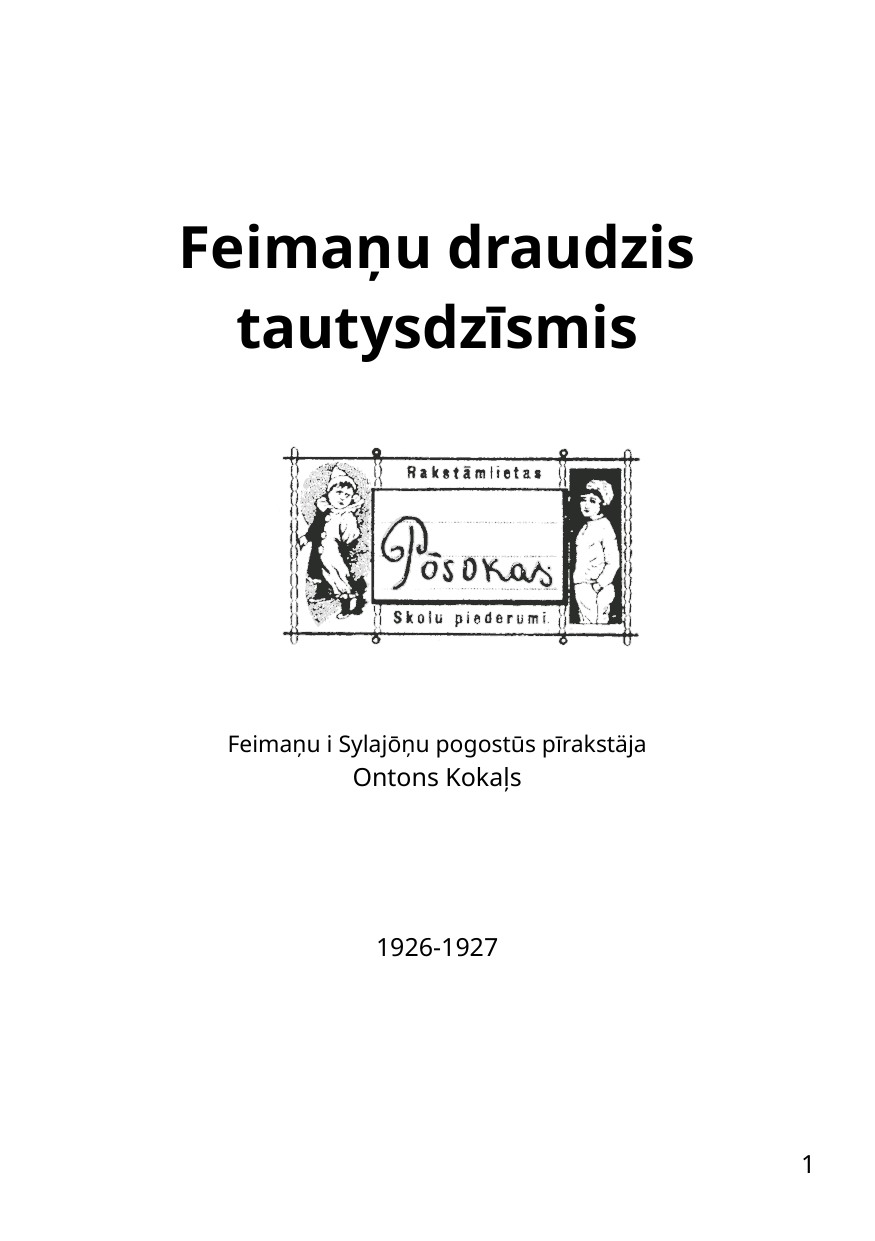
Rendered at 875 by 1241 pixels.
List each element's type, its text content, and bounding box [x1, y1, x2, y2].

text Ontons Kokaļs [59, 759, 815, 793]
picture [263, 439, 659, 655]
text Feimaņu i Sylajōņu pogostūs pīrakstäja [59, 728, 815, 759]
text 1926-1927 [59, 929, 815, 964]
text Feimaņu draudzis tautysdzīsmis [59, 207, 815, 366]
